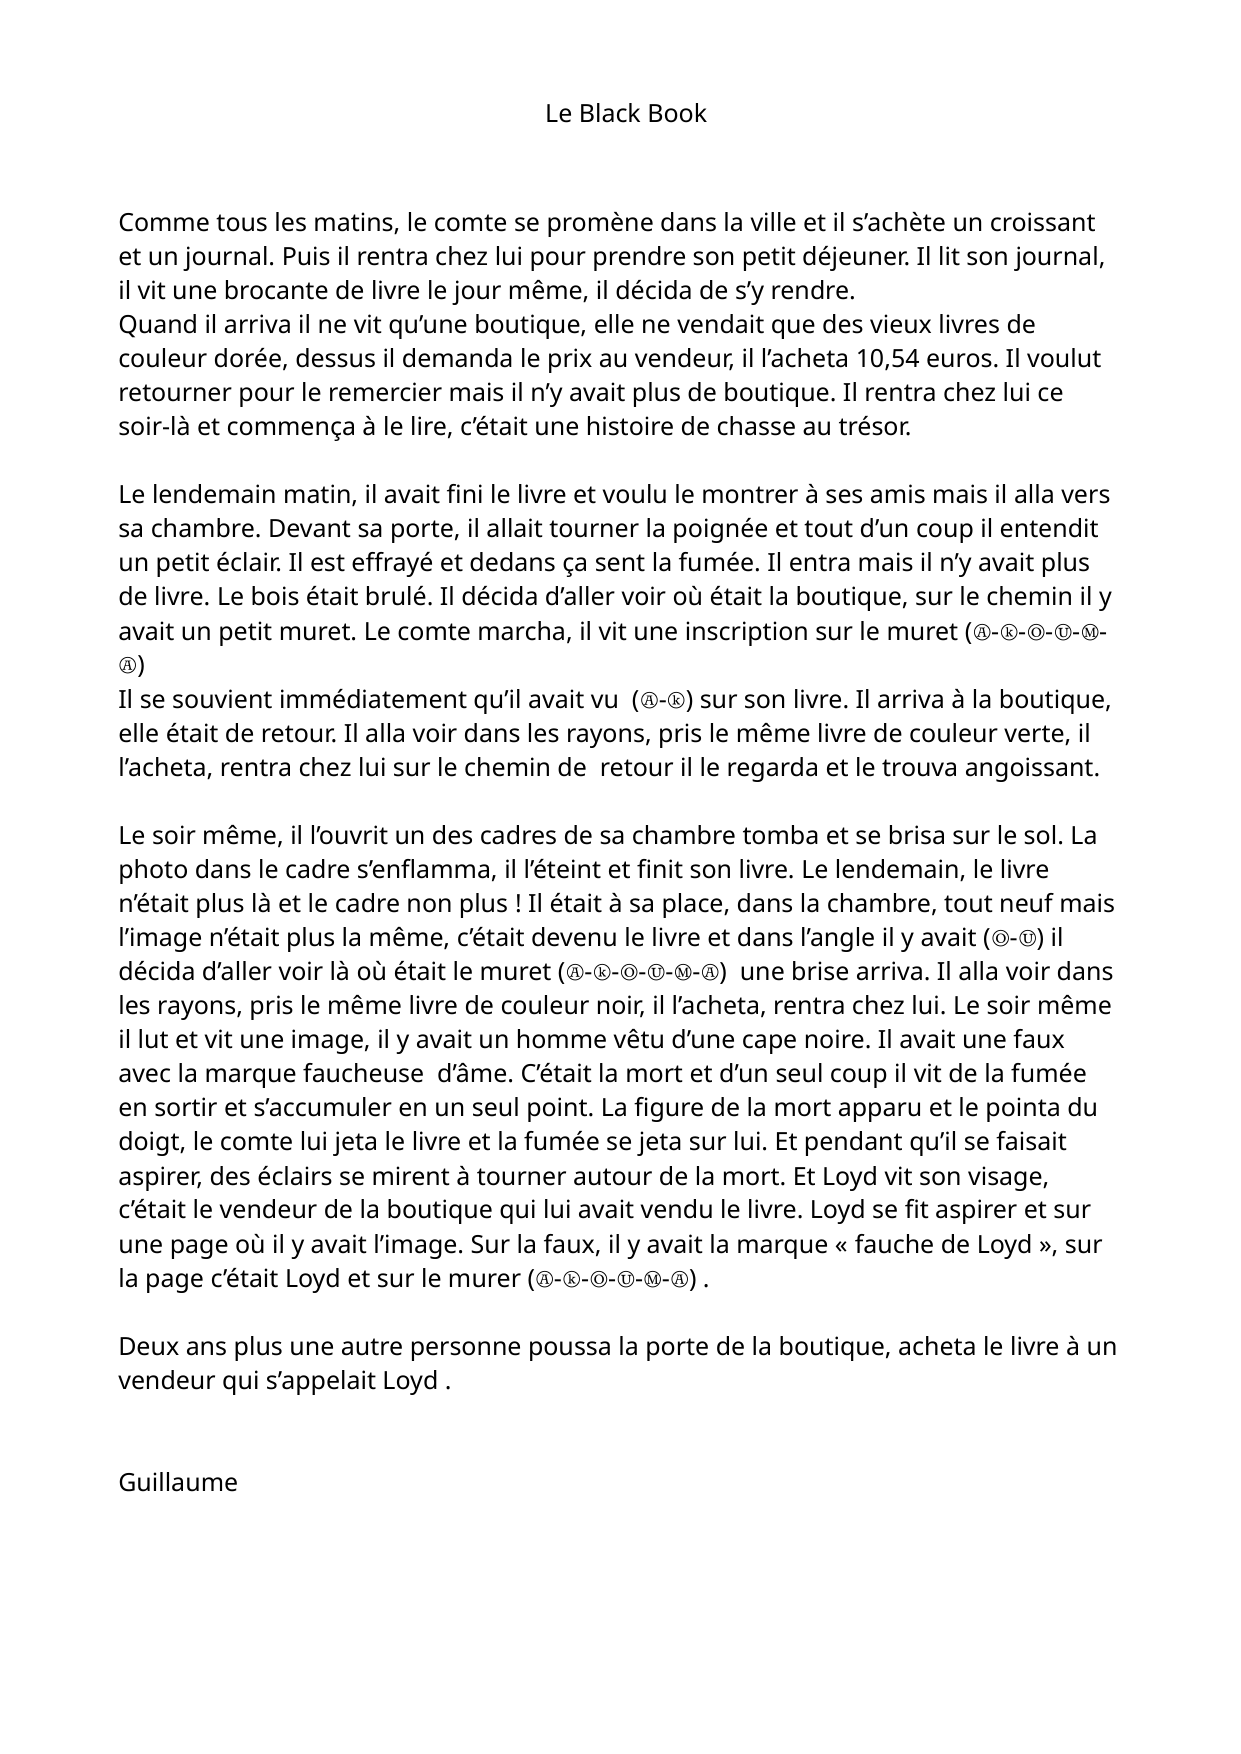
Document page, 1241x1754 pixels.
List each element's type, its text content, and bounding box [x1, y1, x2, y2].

text Guillaume [118, 1465, 1122, 1499]
text Comme tous les matins, le comte se promène dans la ville et il s’achète un croissant et un journal. Puis il rentra chez lui pour prendre son petit déjeuner. Il lit son journal, il vit une brocante de livre le jour même, il décida de s’y rendre. [118, 204, 1122, 307]
text Le Black Book [118, 74, 1122, 136]
text Deux ans plus une autre personne poussa la porte de la boutique, acheta le livre à un vendeur qui s’appelait Loyd . [118, 1328, 1122, 1397]
text Quand il arriva il ne vit qu’une boutique, elle ne vendait que des vieux livres de couleur dorée, dessus il demanda le prix au vendeur, il l’acheta 10,54 euros. Il voulut retourner pour le remercier mais il n’y avait plus de boutique. Il rentra chez lui ce soir-là et commença à le lire, c’était une histoire de chasse au trésor. [118, 307, 1122, 443]
text Il se souvient immédiatement qu’il avait vu (Ⓐ-ⓚ) sur son livre. Il arriva à la boutique, elle était de retour. Il alla voir dans les rayons, pris le même livre de couleur verte, il l’acheta, rentra chez lui sur le chemin de retour il le regarda et le trouva angoissant. [118, 681, 1122, 783]
text Le soir même, il l’ouvrit un des cadres de sa chambre tomba et se brisa sur le sol. La photo dans le cadre s’enflamma, il l’éteint et finit son livre. Le lendemain, le livre n’était plus là et le cadre non plus ! Il était à sa place, dans la chambre, tout neuf mais l’image n’était plus la même, c’était devenu le livre et dans l’angle il y avait (Ⓞ-Ⓤ) il décida d’aller voir là où était le muret (Ⓐ-ⓚ-Ⓞ-Ⓤ-Ⓜ-Ⓐ) une brise arriva. Il alla voir dans les rayons, pris le même livre de couleur noir, il l’acheta, rentra chez lui. Le soir même il lut et vit une image, il y avait un homme vêtu d’une cape noire. Il avait une faux avec la marque faucheuse d’âme. C’était la mort et d’un seul coup il vit de la fumée en sortir et s’accumuler en un seul point. La figure de la mort apparu et le pointa du doigt, le comte lui jeta le livre et la fumée se jeta sur lui. Et pendant qu’il se faisait aspirer, des éclairs se mirent à tourner autour de la mort. Et Loyd vit son visage, c’était le vendeur de la boutique qui lui avait vendu le livre. Loyd se fit aspirer et sur une page où il y avait l’image. Sur la faux, il y avait la marque « fauche de Loyd », sur la page c’était Loyd et sur le murer (Ⓐ-ⓚ-Ⓞ-Ⓤ-Ⓜ-Ⓐ) . [118, 817, 1122, 1294]
text Le lendemain matin, il avait fini le livre et voulu le montrer à ses amis mais il alla vers sa chambre. Devant sa porte, il allait tourner la poignée et tout d’un coup il entendit un petit éclair. Il est effrayé et dedans ça sent la fumée. Il entra mais il n’y avait plus de livre. Le bois était brulé. Il décida d’aller voir où était la boutique, sur le chemin il y avait un petit muret. Le comte marcha, il vit une inscription sur le muret (Ⓐ-ⓚ-Ⓞ-Ⓤ-Ⓜ-Ⓐ) [118, 477, 1122, 681]
